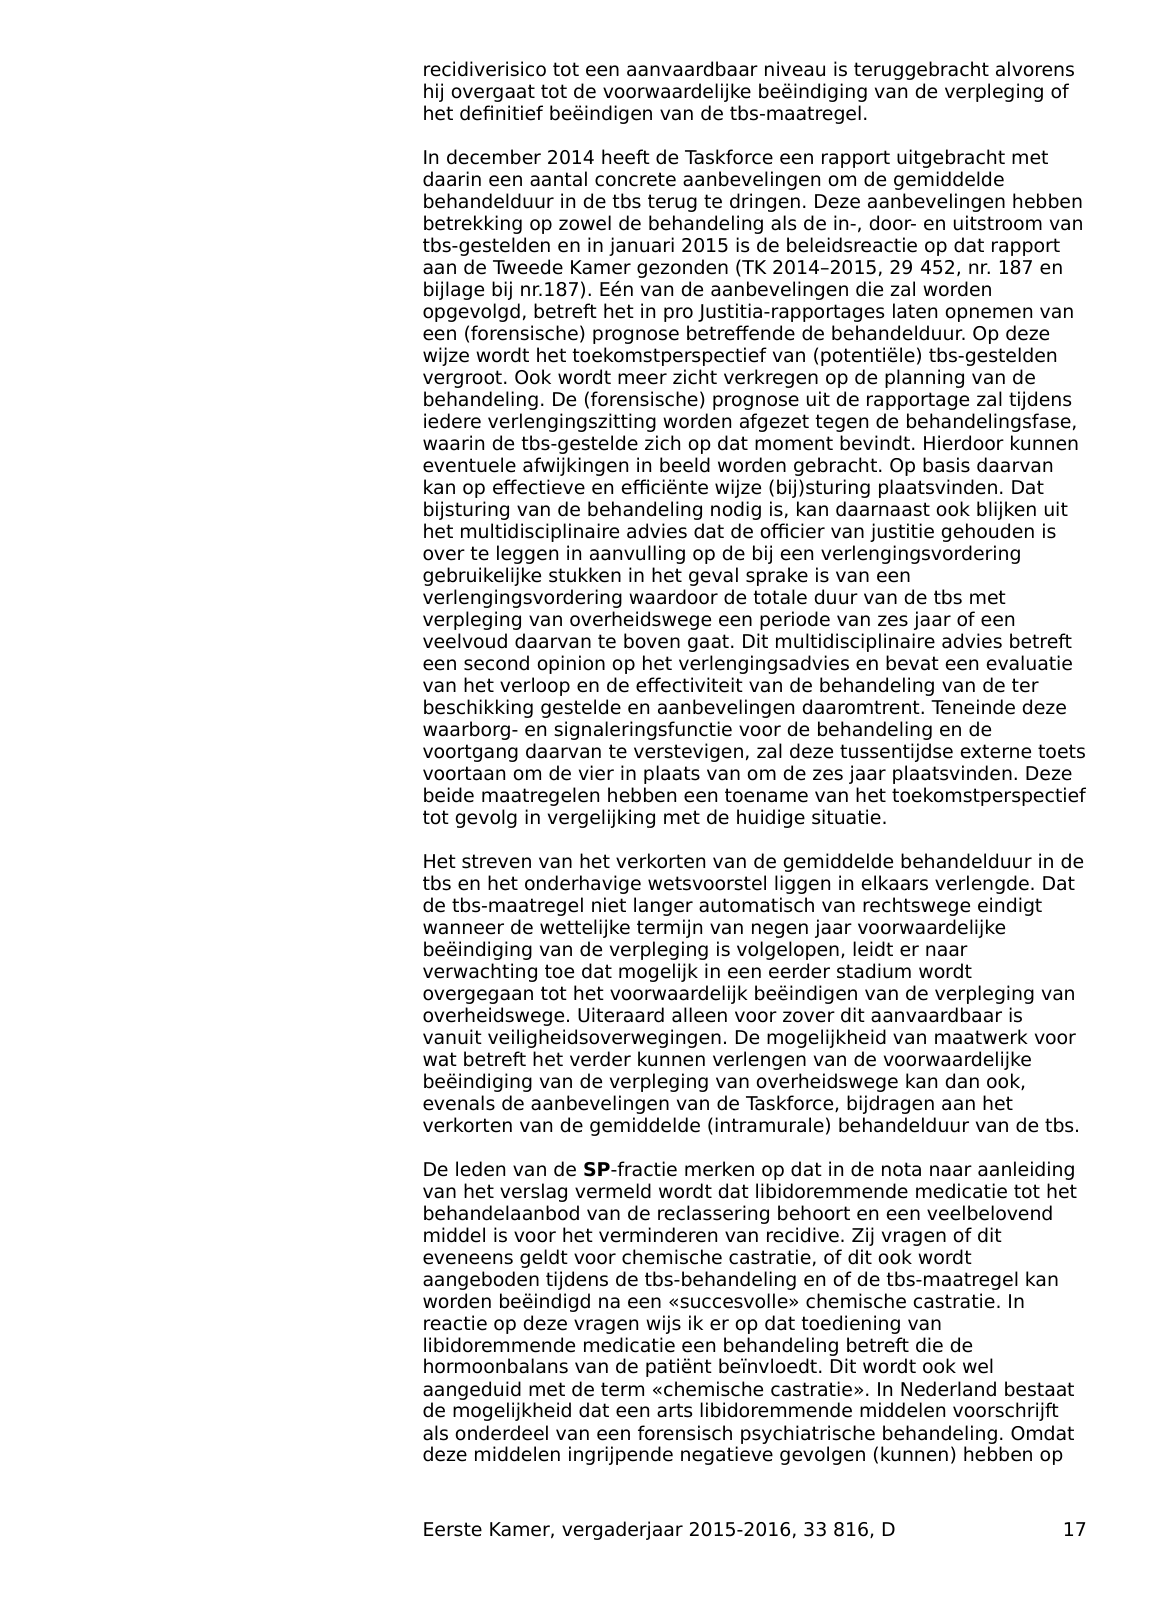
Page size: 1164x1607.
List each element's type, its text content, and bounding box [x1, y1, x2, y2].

text recidiverisico tot een aanvaardbaar niveau is teruggebracht alvorens hij overgaat tot de voorwaardelijke beëindiging van de verpleging of het definitief beëindigen van de tbs-maatregel. [422, 59, 1087, 125]
text De leden van de SP-fractie merken op dat in de nota naar aanleiding van het verslag vermeld wordt dat libidoremmende medicatie tot het behandelaanbod van de reclassering behoort en een veelbelovend middel is voor het verminderen van recidive. Zij vragen of dit eveneens geldt voor chemische castratie, of dit ook wordt aangeboden tijdens de tbs-behandeling en of de tbs-maatregel kan worden beëindigd na een «succesvolle» chemische castratie. In reactie op deze vragen wijs ik er op dat toediening van libidoremmende medicatie een behandeling betreft die de hormoonbalans van de patiënt beïnvloedt. Dit wordt ook wel aangeduid met de term «chemische castratie». In Nederland bestaat de mogelijkheid dat een arts libidoremmende middelen voorschrijft als onderdeel van een forensisch psychiatrische behandeling. Omdat deze middelen ingrijpende negatieve gevolgen (kunnen) hebben op [422, 1159, 1087, 1466]
text In december 2014 heeft de Taskforce een rapport uitgebracht met daarin een aantal concrete aanbevelingen om de gemiddelde behandelduur in de tbs terug te dringen. Deze aanbevelingen hebben betrekking op zowel de behandeling als de in-, door- en uitstroom van tbs-gestelden en in januari 2015 is de beleidsreactie op dat rapport aan de Tweede Kamer gezonden (TK 2014–2015, 29 452, nr. 187 en bijlage bij nr.187). Eén van de aanbevelingen die zal worden opgevolgd, betreft het in pro Justitia-rapportages laten opnemen van een (forensische) prognose betreffende de behandelduur. Op deze wijze wordt het toekomstperspectief van (potentiële) tbs-gestelden vergroot. Ook wordt meer zicht verkregen op de planning van de behandeling. De (forensische) prognose uit de rapportage zal tijdens iedere verlengingszitting worden afgezet tegen de behandelingsfase, waarin de tbs-gestelde zich op dat moment bevindt. Hierdoor kunnen eventuele afwijkingen in beeld worden gebracht. Op basis daarvan kan op effectieve en efficiënte wijze (bij)sturing plaatsvinden. Dat bijsturing van de behandeling nodig is, kan daarnaast ook blijken uit het multidisciplinaire advies dat de officier van justitie gehouden is over te leggen in aanvulling op de bij een verlengingsvordering gebruikelijke stukken in het geval sprake is van een verlengingsvordering waardoor de totale duur van de tbs met verpleging van overheidswege een periode van zes jaar of een veelvoud daarvan te boven gaat. Dit multidisciplinaire advies betreft een second opinion op het verlengingsadvies en bevat een evaluatie van het verloop en de effectiviteit van de behandeling van de ter beschikking gestelde en aanbevelingen daaromtrent. Teneinde deze waarborg- en signaleringsfunctie voor de behandeling en de voortgang daarvan te verstevigen, zal deze tussentijdse externe toets voortaan om de vier in plaats van om de zes jaar plaatsvinden. Deze beide maatregelen hebben een toename van het toekomstperspectief tot gevolg in vergelijking met de huidige situatie. [422, 147, 1087, 828]
text Het streven van het verkorten van de gemiddelde behandelduur in de tbs en het onderhavige wetsvoorstel liggen in elkaars verlengde. Dat de tbs-maatregel niet langer automatisch van rechtswege eindigt wanneer de wettelijke termijn van negen jaar voorwaardelijke beëindiging van de verpleging is volgelopen, leidt er naar verwachting toe dat mogelijk in een eerder stadium wordt overgegaan tot het voorwaardelijk beëindigen van de verpleging van overheidswege. Uiteraard alleen voor zover dit aanvaardbaar is vanuit veiligheidsoverwegingen. De mogelijkheid van maatwerk voor wat betreft het verder kunnen verlengen van de voorwaardelijke beëindiging van de verpleging van overheidswege kan dan ook, evenals de aanbevelingen van de Taskforce, bijdragen aan het verkorten van de gemiddelde (intramurale) behandelduur van de tbs. [422, 851, 1087, 1136]
